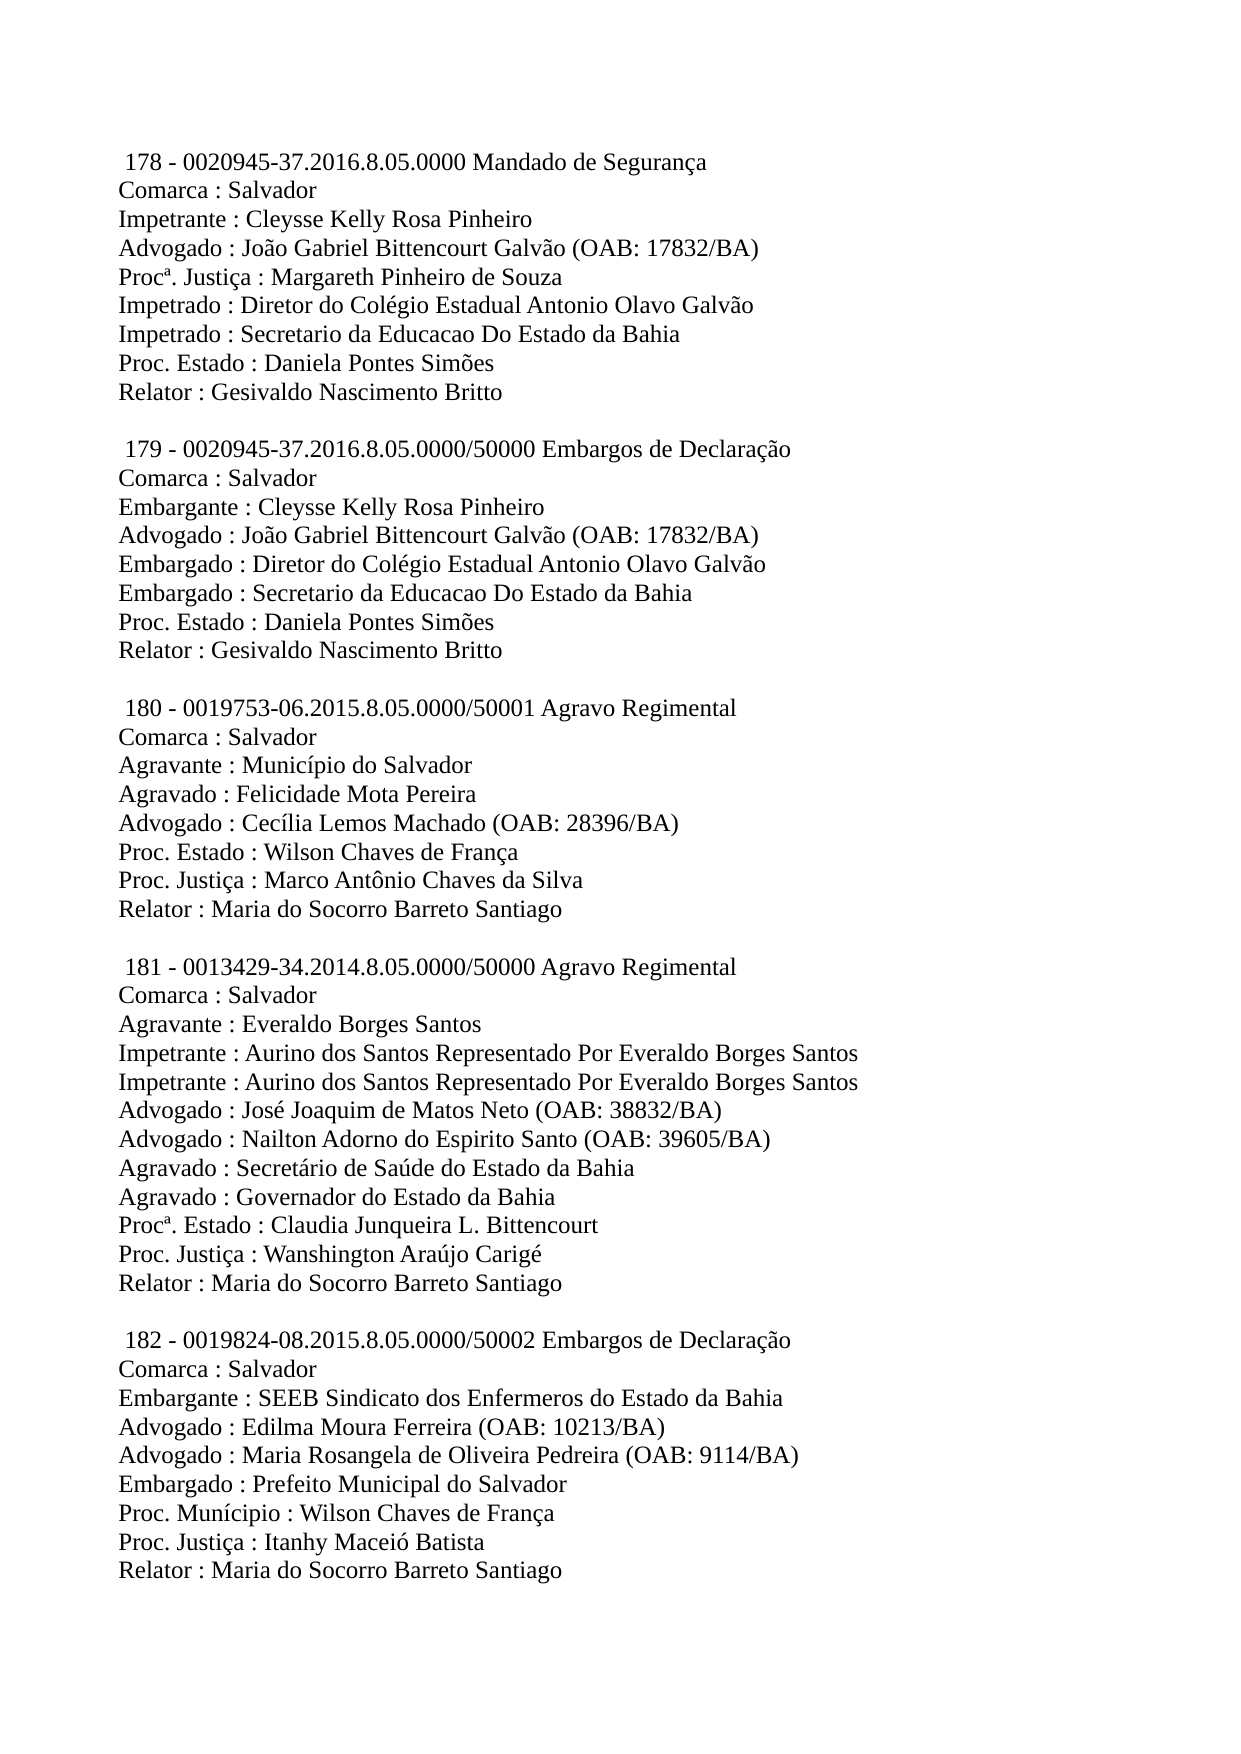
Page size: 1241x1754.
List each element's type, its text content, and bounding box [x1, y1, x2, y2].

text 181 - 0013429-34.2014.8.05.0000/50000 Agravo Regimental [118, 952, 1101, 981]
text Agravado : Governador do Estado da Bahia [118, 1182, 1122, 1211]
text 178 - 0020945-37.2016.8.05.0000 Mandado de Segurança [118, 147, 1101, 176]
text Relator : Gesivaldo Nascimento Britto [118, 636, 1122, 664]
text Advogado : José Joaquim de Matos Neto (OAB: 38832/BA) [118, 1096, 1122, 1124]
text Impetrado : Secretario da Educacao Do Estado da Bahia [118, 319, 1122, 348]
text Comarca : Salvador [118, 176, 1122, 204]
text Agravante : Everaldo Borges Santos [118, 1009, 1122, 1038]
text Agravante : Município do Salvador [118, 751, 1122, 779]
text Procª. Justiça : Margareth Pinheiro de Souza [118, 262, 1122, 291]
text Relator : Maria do Socorro Barreto Santiago [118, 1556, 1122, 1584]
text Impetrante : Cleysse Kelly Rosa Pinheiro [118, 204, 1122, 233]
text Proc. Estado : Daniela Pontes Simões [118, 348, 1122, 377]
text 182 - 0019824-08.2015.8.05.0000/50002 Embargos de Declaração [118, 1326, 1101, 1354]
text Embargado : Prefeito Municipal do Salvador [118, 1469, 1122, 1498]
text Comarca : Salvador [118, 1354, 1122, 1383]
text Proc. Justiça : Wanshington Araújo Carigé [118, 1239, 1122, 1268]
text Proc. Justiça : Itanhy Maceió Batista [118, 1527, 1122, 1556]
text Relator : Maria do Socorro Barreto Santiago [118, 1268, 1122, 1297]
text Embargado : Secretario da Educacao Do Estado da Bahia [118, 578, 1122, 607]
text Impetrado : Diretor do Colégio Estadual Antonio Olavo Galvão [118, 291, 1122, 319]
text Comarca : Salvador [118, 722, 1122, 751]
text Agravado : Secretário de Saúde do Estado da Bahia [118, 1153, 1122, 1182]
text Comarca : Salvador [118, 463, 1122, 492]
text Relator : Maria do Socorro Barreto Santiago [118, 894, 1122, 923]
text Advogado : João Gabriel Bittencourt Galvão (OAB: 17832/BA) [118, 233, 1122, 262]
text 180 - 0019753-06.2015.8.05.0000/50001 Agravo Regimental [118, 693, 1101, 722]
text 179 - 0020945-37.2016.8.05.0000/50000 Embargos de Declaração [118, 434, 1101, 463]
text Advogado : Edilma Moura Ferreira (OAB: 10213/BA) [118, 1412, 1122, 1441]
text Proc. Munícipio : Wilson Chaves de França [118, 1498, 1122, 1527]
text Advogado : Cecília Lemos Machado (OAB: 28396/BA) [118, 808, 1122, 837]
text Comarca : Salvador [118, 981, 1122, 1009]
text Proc. Estado : Wilson Chaves de França [118, 837, 1122, 866]
text Relator : Gesivaldo Nascimento Britto [118, 377, 1122, 406]
text Advogado : Maria Rosangela de Oliveira Pedreira (OAB: 9114/BA) [118, 1441, 1122, 1469]
text Proc. Estado : Daniela Pontes Simões [118, 607, 1122, 636]
text Advogado : Nailton Adorno do Espirito Santo (OAB: 39605/BA) [118, 1124, 1122, 1153]
text Embargante : SEEB Sindicato dos Enfermeros do Estado da Bahia [118, 1383, 1122, 1412]
text Agravado : Felicidade Mota Pereira [118, 779, 1122, 808]
text Procª. Estado : Claudia Junqueira L. Bittencourt [118, 1211, 1122, 1239]
text Advogado : João Gabriel Bittencourt Galvão (OAB: 17832/BA) [118, 521, 1122, 549]
text Impetrante : Aurino dos Santos Representado Por Everaldo Borges Santos [118, 1038, 1122, 1067]
text Embargante : Cleysse Kelly Rosa Pinheiro [118, 492, 1122, 521]
text Embargado : Diretor do Colégio Estadual Antonio Olavo Galvão [118, 549, 1122, 578]
text Proc. Justiça : Marco Antônio Chaves da Silva [118, 866, 1122, 894]
text Impetrante : Aurino dos Santos Representado Por Everaldo Borges Santos [118, 1067, 1122, 1096]
